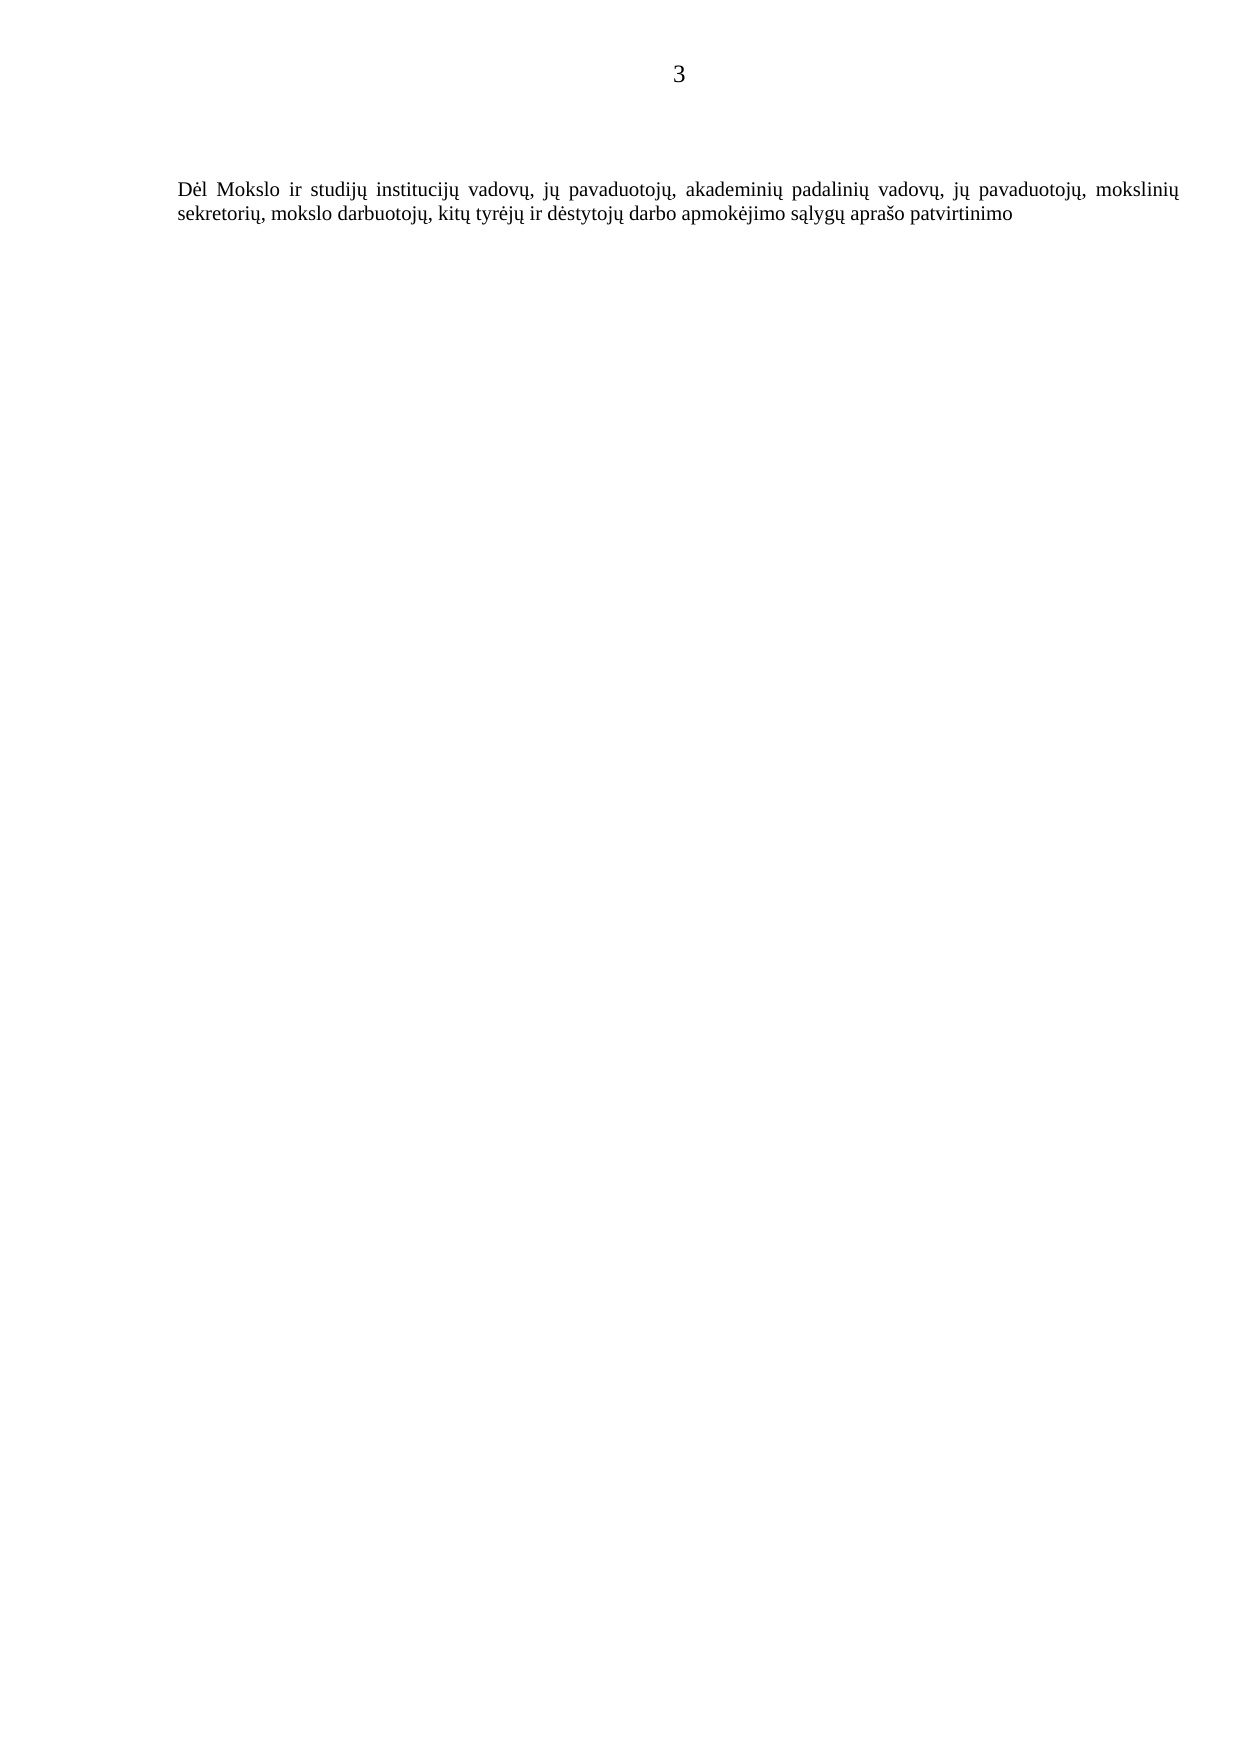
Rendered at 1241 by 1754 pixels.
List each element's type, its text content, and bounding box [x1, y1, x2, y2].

text Dėl Mokslo ir studijų institucijų vadovų, jų pavaduotojų, akademinių padalinių vadovų, jų pavaduotojų, mokslinių sekretorių, mokslo darbuotojų, kitų tyrėjų ir dėstytojų darbo apmokėjimo sąlygų aprašo patvirtinimo [177, 177, 1181, 225]
